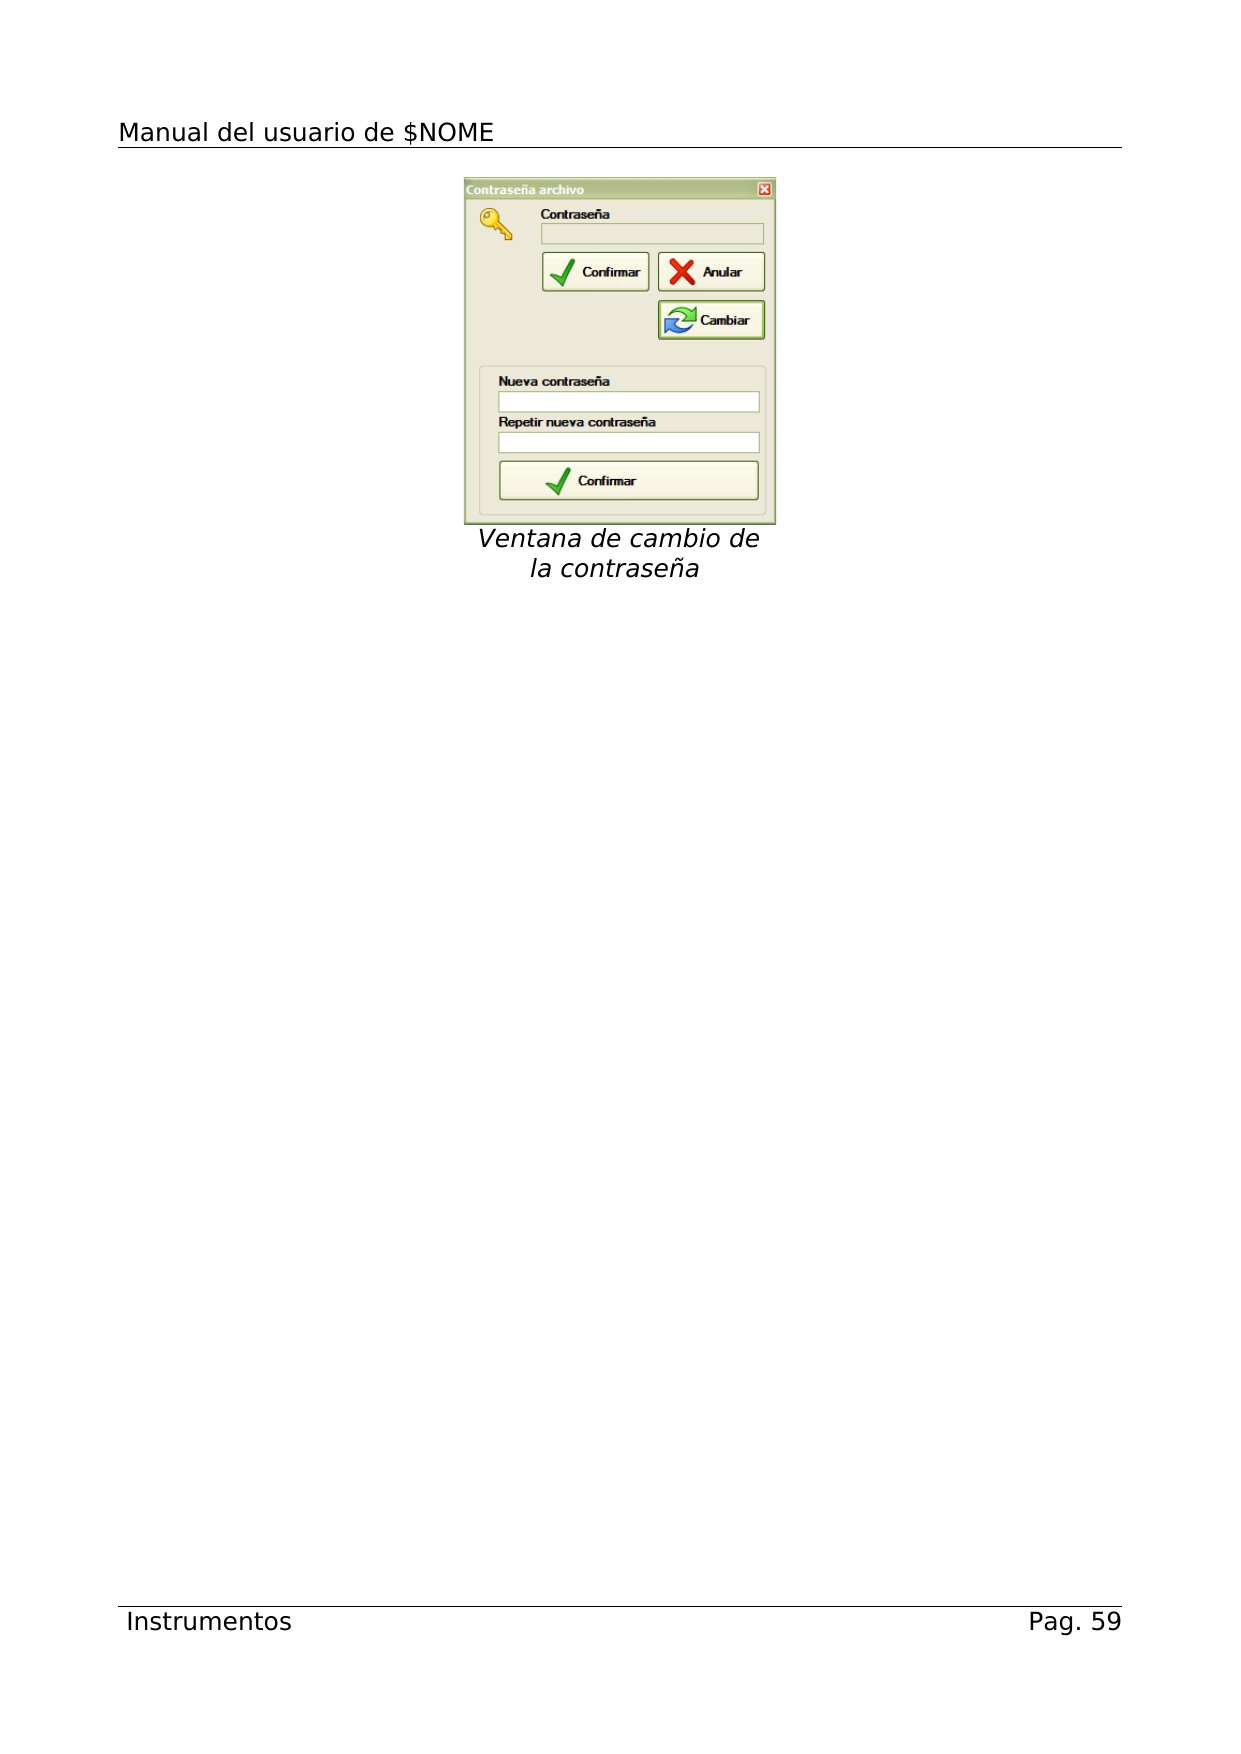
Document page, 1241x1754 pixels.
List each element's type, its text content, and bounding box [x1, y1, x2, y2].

picture [463, 177, 777, 525]
text Ventana de cambio de la contraseña [464, 525, 776, 583]
